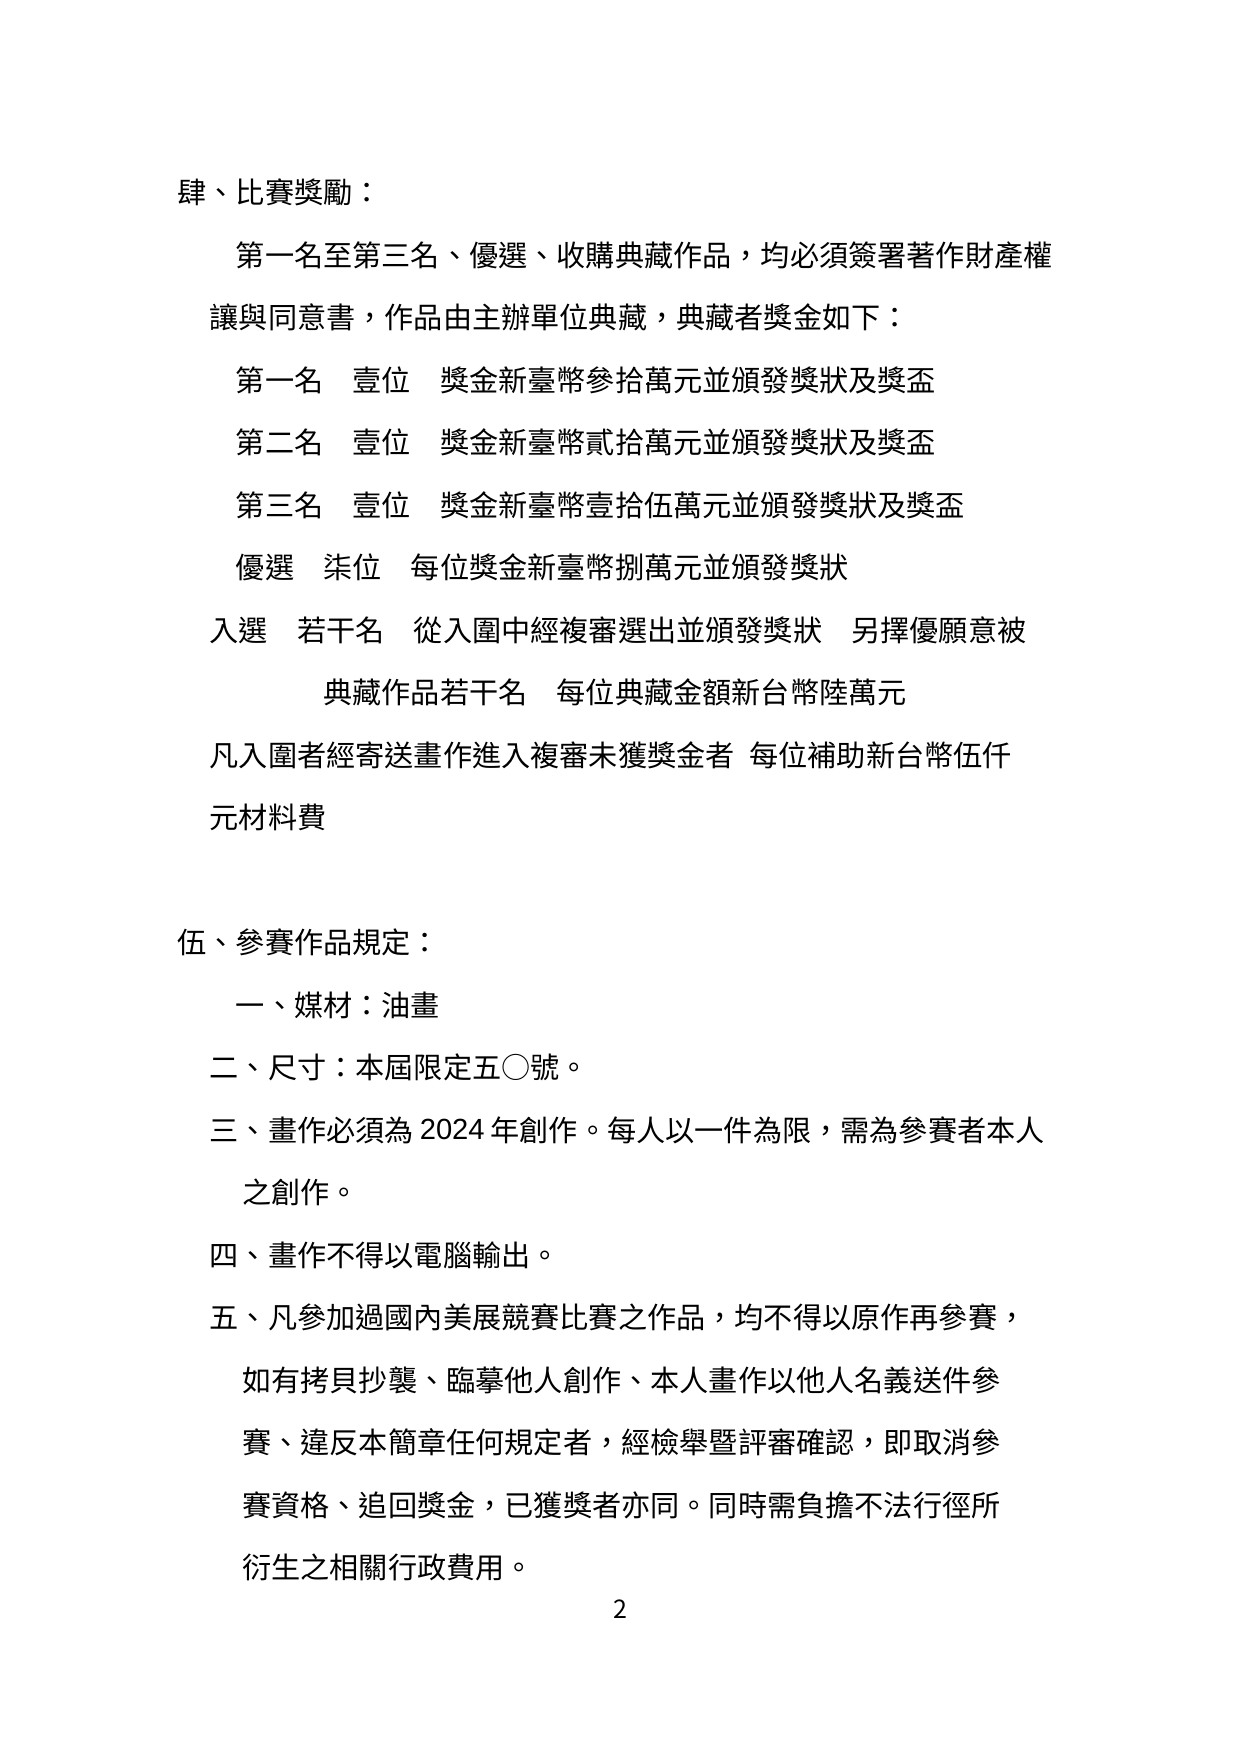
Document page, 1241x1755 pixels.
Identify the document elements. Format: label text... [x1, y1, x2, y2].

text 之創作。 [177, 1149, 1063, 1212]
text 肆、比賽獎勵： [177, 149, 1063, 212]
text 第一名至第三名、優選、收購典藏作品，均必須簽署著作財產權 [177, 212, 1063, 274]
text 凡入圍者經寄送畫作進入複審未獲獎金者 每位補助新台幣伍仟 [177, 712, 1063, 774]
text 衍生之相關行政費用。 [177, 1524, 1063, 1587]
text 賽、違反本簡章任何規定者，經檢舉暨評審確認，即取消參 [177, 1399, 1063, 1462]
text 第二名 壹位 獎金新臺幣貳拾萬元並頒發獎狀及獎盃 [177, 399, 1063, 462]
text 一、媒材：油畫 [177, 962, 1063, 1024]
text 賽資格、追回獎金，已獲獎者亦同。同時需負擔不法行徑所 [177, 1462, 1063, 1524]
text 優選 柒位 每位獎金新臺幣捌萬元並頒發獎狀 [177, 524, 1063, 587]
text 三、畫作必須為2024年創作。每人以一件為限，需為參賽者本人 [177, 1087, 1063, 1149]
text 五、凡參加過國內美展競賽比賽之作品，均不得以原作再參賽， [177, 1274, 1063, 1337]
text 伍、參賽作品規定： [177, 899, 1063, 962]
text 元材料費 [177, 774, 1063, 837]
text 典藏作品若干名 每位典藏金額新台幣陸萬元 [177, 649, 1063, 712]
text 二、尺寸：本屆限定五○號。 [177, 1024, 1063, 1087]
text 讓與同意書，作品由主辦單位典藏，典藏者獎金如下： [177, 274, 1063, 337]
text 如有拷貝抄襲、臨摹他人創作、本人畫作以他人名義送件參 [177, 1337, 1063, 1399]
text 第一名 壹位 獎金新臺幣參拾萬元並頒發獎狀及獎盃 [177, 337, 1063, 399]
text 入選 若干名 從入圍中經複審選出並頒發獎狀 另擇優願意被 [177, 587, 1063, 649]
text 四、畫作不得以電腦輸出。 [177, 1212, 1063, 1274]
text 第三名 壹位 獎金新臺幣壹拾伍萬元並頒發獎狀及獎盃 [177, 462, 1063, 524]
